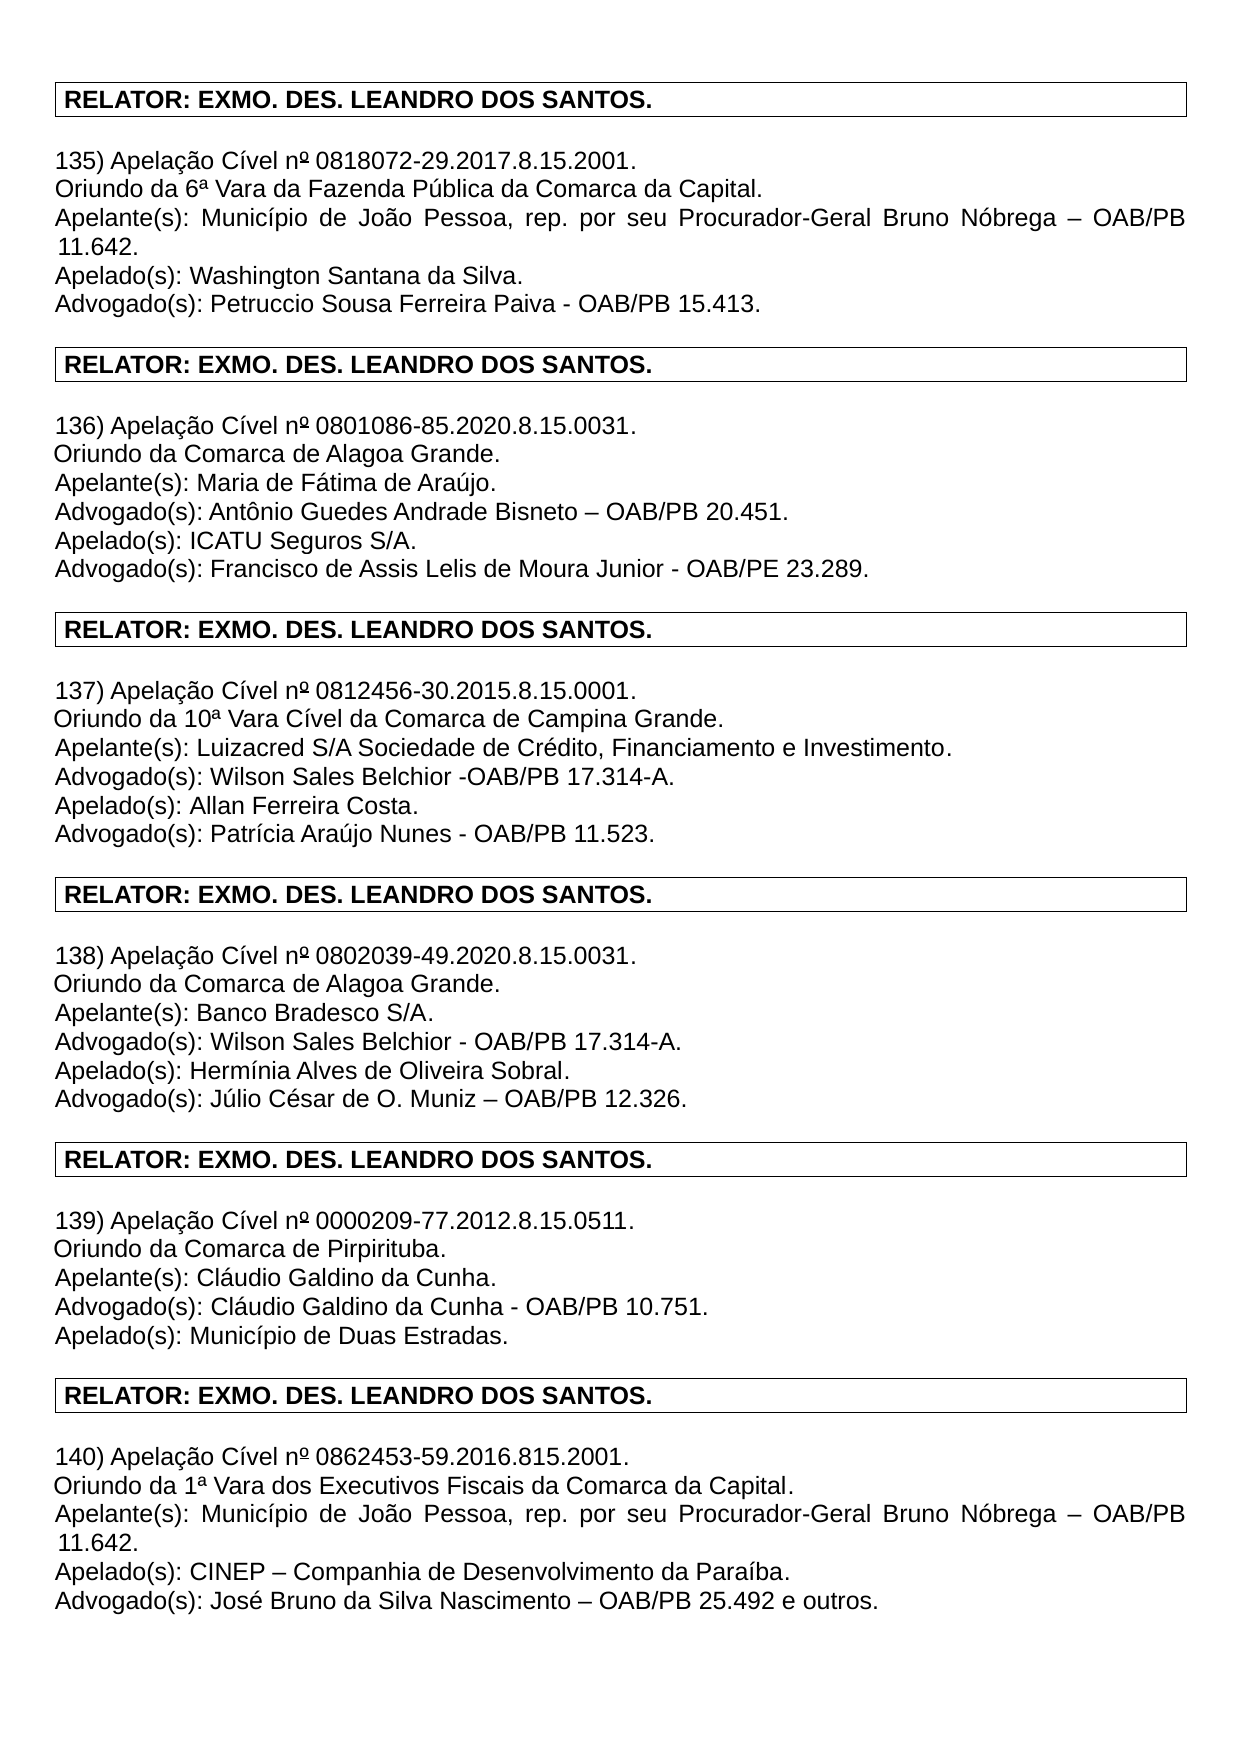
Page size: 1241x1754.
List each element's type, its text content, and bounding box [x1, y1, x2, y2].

text 140) Apelação Cível nº 0862453-59.2016.815.2001. [54, 1442, 1187, 1471]
text Advogado(s): Wilson Sales Belchior - OAB/PB 17.314-A. [54, 1027, 1187, 1056]
text Oriundo da Comarca de Alagoa Grande. [53, 439, 1187, 468]
text Apelado(s): Município de Duas Estradas. [54, 1321, 1187, 1349]
text 137) Apelação Cível nº 0812456-30.2015.8.15.0001. [54, 676, 1187, 704]
text Apelado(s): ICATU Seguros S/A. [54, 526, 1187, 554]
text RELATOR: EXMO. DES. LEANDRO DOS SANTOS. [56, 1143, 1186, 1176]
text RELATOR: EXMO. DES. LEANDRO DOS SANTOS. [56, 613, 1186, 646]
text Apelado(s): Washington Santana da Silva. [54, 261, 1187, 289]
text 136) Apelação Cível nº 0801086-85.2020.8.15.0031. [54, 411, 1187, 439]
text Apelado(s): Hermínia Alves de Oliveira Sobral. [54, 1056, 1187, 1084]
text Apelante(s): Município de João Pessoa, rep. por seu Procurador-Geral Bruno Nóbrega – OAB/PB 11.642. [54, 203, 1187, 261]
text Apelante(s): Município de João Pessoa, rep. por seu Procurador-Geral Bruno Nóbrega – OAB/PB 11.642. [54, 1499, 1187, 1557]
text Oriundo da 1ª Vara dos Executivos Fiscais da Comarca da Capital. [53, 1471, 1187, 1499]
text Apelante(s): Luizacred S/A Sociedade de Crédito, Financiamento e Investimento. [54, 733, 1187, 762]
text Advogado(s): Júlio César de O. Muniz – OAB/PB 12.326. [54, 1084, 1187, 1113]
text 135) Apelação Cível nº 0818072-29.2017.8.15.2001. [54, 146, 1187, 174]
text Oriundo da 6ª Vara da Fazenda Pública da Comarca da Capital. [54, 174, 1187, 203]
text Advogado(s): Cláudio Galdino da Cunha - OAB/PB 10.751. [54, 1292, 1187, 1321]
text Apelante(s): Banco Bradesco S/A. [54, 998, 1187, 1027]
text Advogado(s): Patrícia Araújo Nunes - OAB/PB 11.523. [54, 819, 1187, 848]
text Oriundo da Comarca de Alagoa Grande. [53, 969, 1187, 998]
text Apelante(s): Cláudio Galdino da Cunha. [54, 1263, 1187, 1292]
text RELATOR: EXMO. DES. LEANDRO DOS SANTOS. [56, 83, 1186, 116]
text Oriundo da Comarca de Pirpirituba. [53, 1234, 1187, 1263]
text 139) Apelação Cível nº 0000209-77.2012.8.15.0511. [54, 1206, 1187, 1234]
text Apelado(s): Allan Ferreira Costa. [54, 791, 1187, 819]
text Advogado(s): Antônio Guedes Andrade Bisneto – OAB/PB 20.451. [54, 497, 1187, 526]
text Apelante(s): Maria de Fátima de Araújo. [54, 468, 1187, 497]
text Advogado(s): José Bruno da Silva Nascimento – OAB/PB 25.492 e outros. [54, 1586, 1187, 1614]
text RELATOR: EXMO. DES. LEANDRO DOS SANTOS. [56, 1379, 1186, 1412]
text Advogado(s): Wilson Sales Belchior -OAB/PB 17.314-A. [54, 762, 1187, 791]
text Advogado(s): Francisco de Assis Lelis de Moura Junior - OAB/PE 23.289. [54, 554, 1187, 583]
text RELATOR: EXMO. DES. LEANDRO DOS SANTOS. [56, 348, 1186, 381]
text Apelado(s): CINEP – Companhia de Desenvolvimento da Paraíba. [54, 1557, 1187, 1586]
text RELATOR: EXMO. DES. LEANDRO DOS SANTOS. [56, 878, 1186, 911]
text 138) Apelação Cível nº 0802039-49.2020.8.15.0031. [54, 941, 1187, 969]
text Oriundo da 10ª Vara Cível da Comarca de Campina Grande. [53, 704, 1187, 733]
text Advogado(s): Petruccio Sousa Ferreira Paiva - OAB/PB 15.413. [54, 289, 1187, 318]
